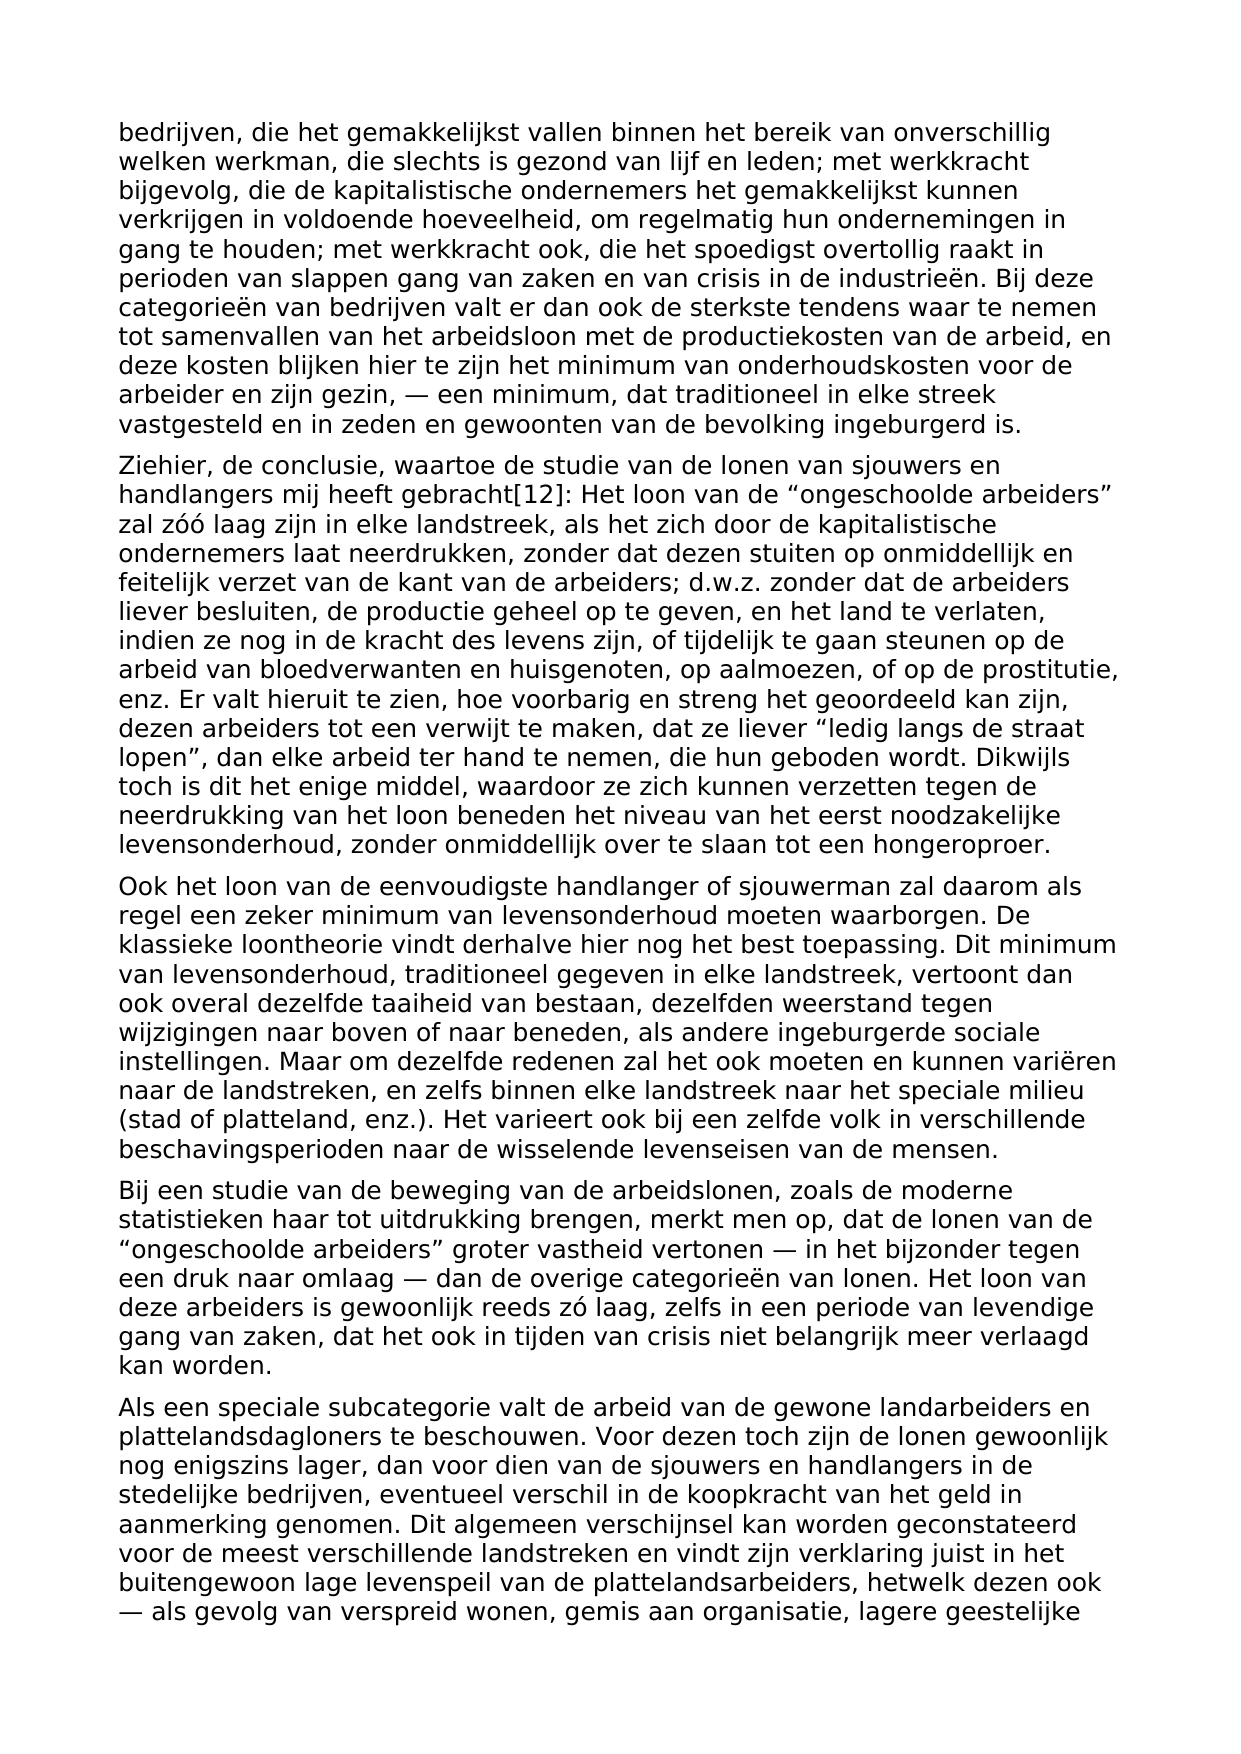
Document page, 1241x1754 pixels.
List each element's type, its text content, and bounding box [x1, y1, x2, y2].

text Ziehier, de conclusie, waartoe de studie van de lonen van sjouwers en handlangers mij heeft gebracht[12]: Het loon van de “ongeschoolde arbeiders” zal zóó laag zijn in elke landstreek, als het zich door de kapitalistische ondernemers laat neerdrukken, zonder dat dezen stuiten op onmiddellijk en feitelijk verzet van de kant van de arbeiders; d.w.z. zonder dat de arbeiders liever besluiten, de productie geheel op te geven, en het land te verlaten, indien ze nog in de kracht des levens zijn, of tijdelijk te gaan steunen op de arbeid van bloedverwanten en huisgenoten, op aalmoezen, of op de prostitutie, enz. Er valt hieruit te zien, hoe voorbarig en streng het geoordeeld kan zijn, dezen arbeiders tot een verwijt te maken, dat ze liever “ledig langs de straat lopen”, dan elke arbeid ter hand te nemen, die hun geboden wordt. Dikwijls toch is dit het enige middel, waardoor ze zich kunnen verzetten tegen de neerdrukking van het loon beneden het niveau van het eerst noodzakelijke levensonderhoud, zonder onmiddellijk over te slaan tot een hongeroproer. [118, 451, 1122, 860]
text Als een speciale subcategorie valt de arbeid van de gewone landarbeiders en plattelandsdagloners te beschouwen. Voor dezen toch zijn de lonen gewoonlijk nog enigszins lager, dan voor dien van de sjouwers en handlangers in de stedelijke bedrijven, eventueel verschil in de koopkracht van het geld in aanmerking genomen. Dit algemeen verschijnsel kan worden geconstateerd voor de meest verschillende landstreken en vindt zijn verklaring juist in het buitengewoon lage levenspeil van de plattelandsarbeiders, hetwelk dezen ook — als gevolg van verspreid wonen, gemis aan organisatie, lagere geestelijke [118, 1393, 1122, 1626]
text bedrijven, die het gemakkelijkst vallen binnen het bereik van onverschillig welken werkman, die slechts is gezond van lijf en leden; met werkkracht bijgevolg, die de kapitalistische ondernemers het gemakkelijkst kunnen verkrijgen in voldoende hoeveelheid, om regelmatig hun ondernemingen in gang te houden; met werkkracht ook, die het spoedigst overtollig raakt in perioden van slappen gang van zaken en van crisis in de industrieën. Bij deze categorieën van bedrijven valt er dan ook de sterkste tendens waar te nemen tot samenvallen van het arbeidsloon met de productiekosten van de arbeid, en deze kosten blijken hier te zijn het minimum van onderhoudskosten voor de arbeider en zijn gezin, — een minimum, dat traditioneel in elke streek vastgesteld en in zeden en gewoonten van de bevolking ingeburgerd is. [118, 118, 1122, 439]
text Bij een studie van de beweging van de arbeidslonen, zoals de moderne statistieken haar tot uitdrukking brengen, merkt men op, dat de lonen van de “ongeschoolde arbeiders” groter vastheid vertonen — in het bijzonder tegen een druk naar omlaag — dan de overige categorieën van lonen. Het loon van deze arbeiders is gewoonlijk reeds zó laag, zelfs in een periode van levendige gang van zaken, dat het ook in tijden van crisis niet belangrijk meer verlaagd kan worden. [118, 1176, 1122, 1381]
text Ook het loon van de eenvoudigste handlanger of sjouwerman zal daarom als regel een zeker minimum van levensonderhoud moeten waarborgen. De klassieke loontheorie vindt derhalve hier nog het best toepassing. Dit minimum van levensonderhoud, traditioneel gegeven in elke landstreek, vertoont dan ook overal dezelfde taaiheid van bestaan, dezelfden weerstand tegen wijzigingen naar boven of naar beneden, als andere ingeburgerde sociale instellingen. Maar om dezelfde redenen zal het ook moeten en kunnen variëren naar de landstreken, en zelfs binnen elke landstreek naar het speciale milieu (stad of platteland, enz.). Het varieert ook bij een zelfde volk in verschillende beschavingsperioden naar de wisselende levenseisen van de mensen. [118, 872, 1122, 1164]
